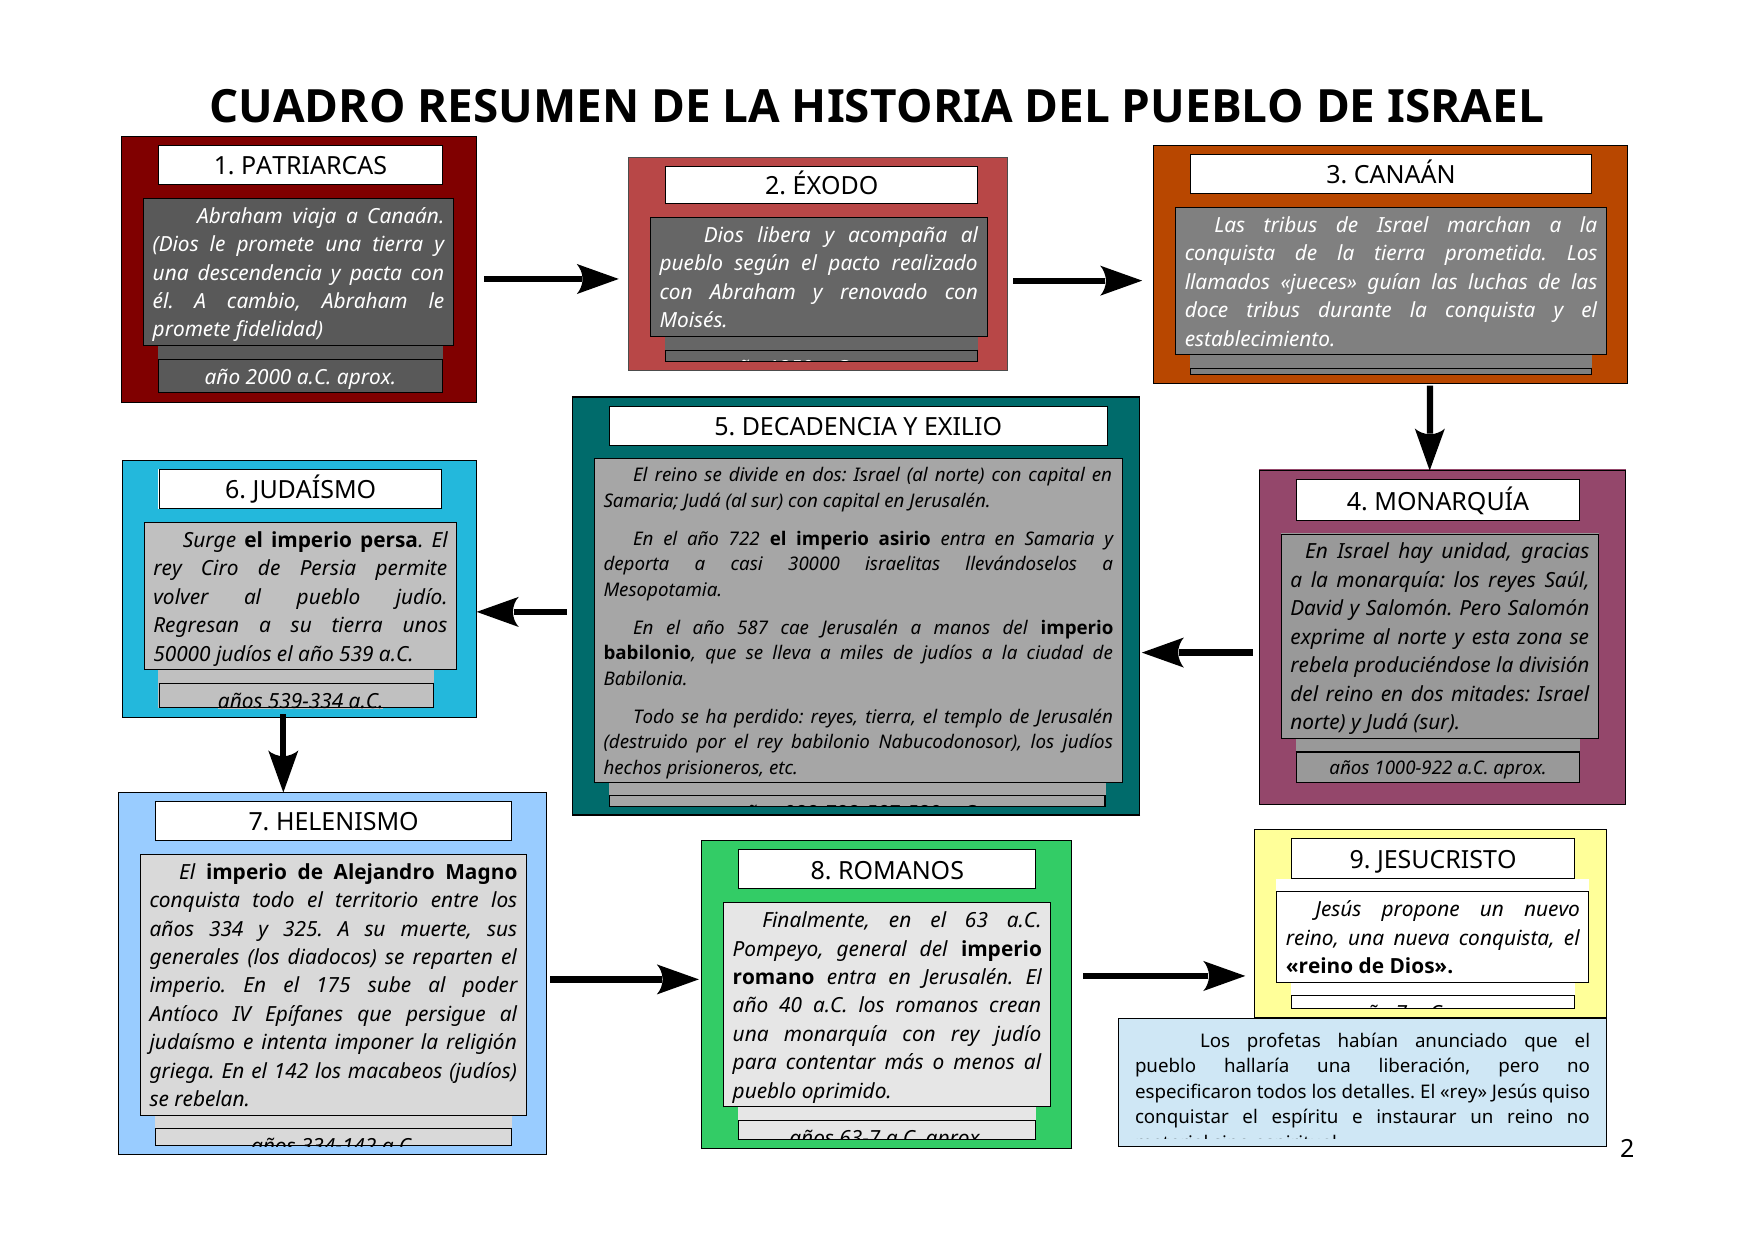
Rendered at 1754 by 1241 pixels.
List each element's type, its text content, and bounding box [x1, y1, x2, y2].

text 1. PATRIARCAS [159, 146, 442, 184]
text años 63-7 a.C. aprox. [739, 1121, 1035, 1139]
text Jesús propone un nuevo reino, una nueva conquista, el «reino de Dios». [1277, 892, 1588, 982]
text Abraham viaja a Canaán. (Dios le promete una tierra y una descendencia y pacta con él. A cambio, Abraham le promete fidelidad) [144, 199, 453, 345]
text Las tribus de Israel marchan a la conquista de la tierra prometida. Los llamados «jueces» guían las luchas de las doce tribus durante la conquista y el establecimiento. [1176, 208, 1606, 354]
text 2. ÉXODO [666, 167, 977, 203]
text El imperio de Alejandro Magno conquista todo el territorio entre los años 334 y 325. A su muerte, sus generales (los diadocos) se reparten el imperio. En el 175 sube al poder Antíoco IV Epífanes que persigue al judaísmo e intenta imponer la religión griega. En el 142 los macabeos (judíos) se rebelan. [141, 855, 526, 1115]
text 4. MONARQUÍA [1297, 480, 1579, 520]
text Surge el imperio persa. El rey Ciro de Persia permite volver al pueblo judío. Regresan a su tierra unos 50000 judíos el año 539 a.C. [145, 523, 456, 669]
text En el año 587 cae Jerusalén a manos del imperio babilonio, que se lleva a miles de judíos a la ciudad de Babilonia. [595, 611, 1122, 691]
text años 1000-922 a.C. aprox. [1297, 753, 1579, 782]
text años 539-334 a.C. [160, 684, 433, 707]
text El reino se divide en dos: Israel (al norte) con capital en Samaria; Judá (al sur) con capital en Jerusalén. [595, 459, 1122, 512]
text Todo se ha perdido: reyes, tierra, el templo de Jerusalén (destruido por el rey babilonio Nabucodonosor), los judíos hechos prisioneros, etc. [595, 700, 1122, 782]
text año 1250 a.C. aprox. [666, 351, 977, 361]
text Los profetas habían anunciado que el pueblo hallaría una liberación, pero no especificaron todos los detalles. El «rey» Jesús quiso conquistar el espíritu e instaurar un reino no material sino espiritual. [1135, 1027, 1590, 1138]
text 7. HELENISMO [156, 802, 511, 840]
text 3. CANAÁN [1191, 155, 1591, 193]
text En Israel hay unidad, gracias a la monarquía: los reyes Saúl, David y Salomón. Pero Salomón exprime al norte y esta zona se rebela produciéndose la división del reino en dos mitades: Israel norte) y Judá (sur). [1282, 535, 1598, 738]
text 8. ROMANOS [739, 850, 1035, 888]
text años 922-722-587-539 a.C. [610, 796, 1104, 806]
subtitle CUADRO RESUMEN DE LA HISTORIA DEL PUEBLO DE ISRAEL [118, 73, 1636, 136]
text 6. JUDAÍSMO [160, 470, 441, 508]
text 5. DECADENCIA Y EXILIO [610, 407, 1107, 445]
text En el año 722 el imperio asirio entra en Samaria y deporta a casi 30000 israelitas llevándoselos a Mesopotamia. [595, 522, 1122, 602]
text años 1200-1000 a.C. aprox. [1191, 369, 1591, 374]
text año 7 a.C. aprox. [1292, 996, 1574, 1008]
text Finalmente, en el 63 a.C. Pompeyo, general del imperio romano entra en Jerusalén. El año 40 a.C. los romanos crean una monarquía con rey judío para contentar más o menos al pueblo oprimido. [724, 903, 1050, 1106]
text año 2000 a.C. aprox. [159, 360, 442, 392]
text años 334-142 a.C. [156, 1129, 511, 1145]
text 9. JESUCRISTO [1292, 839, 1574, 878]
text Dios libera y acompaña al pueblo según el pacto realizado con Abraham y renovado con Moisés. [651, 218, 987, 336]
